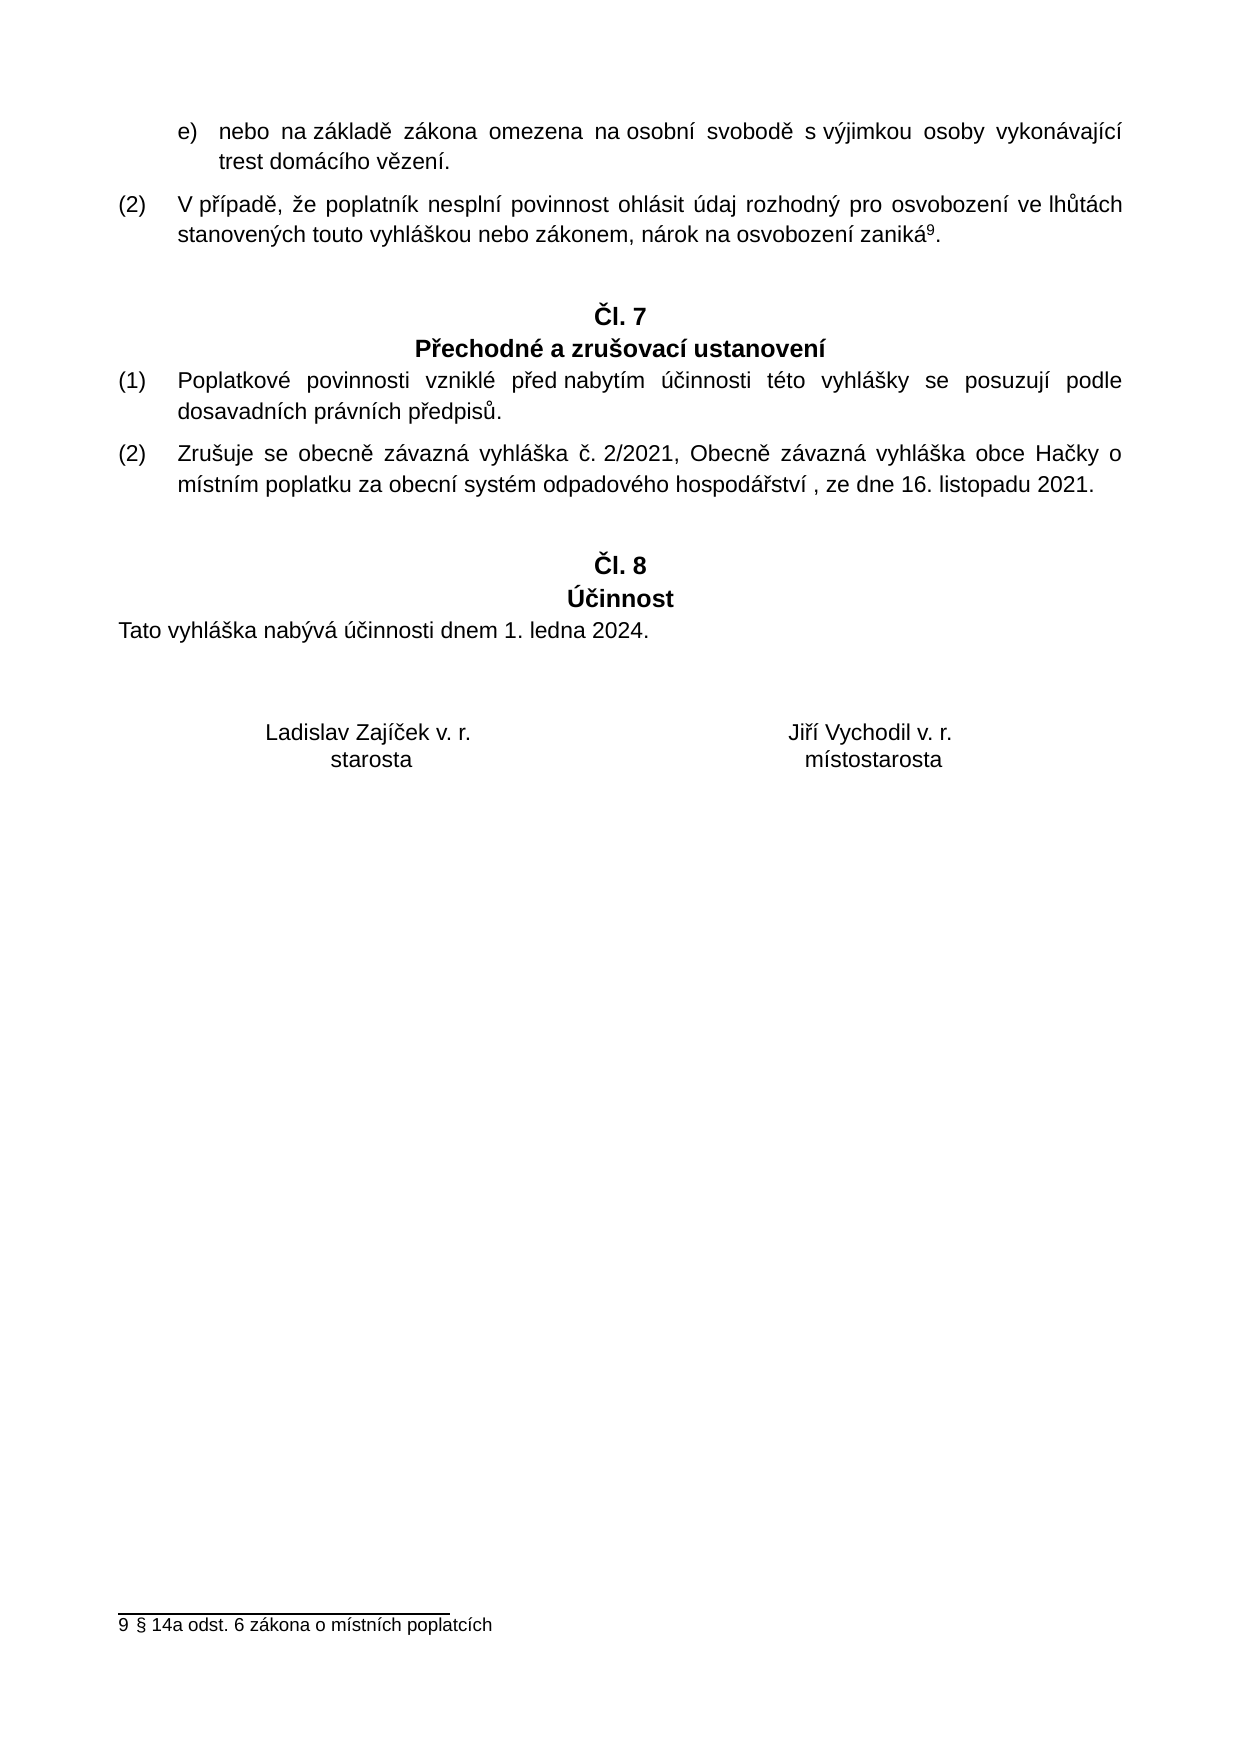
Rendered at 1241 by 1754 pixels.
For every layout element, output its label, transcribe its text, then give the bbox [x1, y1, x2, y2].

table_cell [117, 778, 619, 896]
list Zrušuje se obecně závazná vyhláška č. 2/2021, Obecně závazná vyhláška obce Hačky o místním poplatku za obecní systém odpadového hospodářství , ze dne 16. listopadu 2021. [118, 440, 1122, 497]
list V případě, že poplatník nesplní povinnost ohlásit údaj rozhodný pro osvobození ve lhůtách stanovených touto vyhláškou nebo zákonem, nárok na osvobození zaniká. [118, 191, 1122, 248]
text Tato vyhláška nabývá účinnosti dnem 1. ledna 2024. [118, 617, 1122, 643]
subtitle Čl. 8 Účinnost [118, 551, 1122, 613]
list § 14a odst. 6 zákona o místních poplatcích [118, 1614, 1122, 1635]
table_cell [619, 778, 1121, 896]
list nebo na základě zákona omezena na osobní svobodě s výjimkou osoby vykonávající trest domácího vězení. [177, 118, 1122, 175]
subtitle Čl. 7 Přechodné a zrušovací ustanovení [118, 301, 1122, 363]
table_header Jiří Vychodil v. r. místostarosta [619, 660, 1121, 778]
list Poplatkové povinnosti vzniklé před nabytím účinnosti této vyhlášky se posuzují podle dosavadních právních předpisů. [118, 367, 1122, 424]
table_header Ladislav Zajíček v. r. starosta [117, 660, 619, 778]
